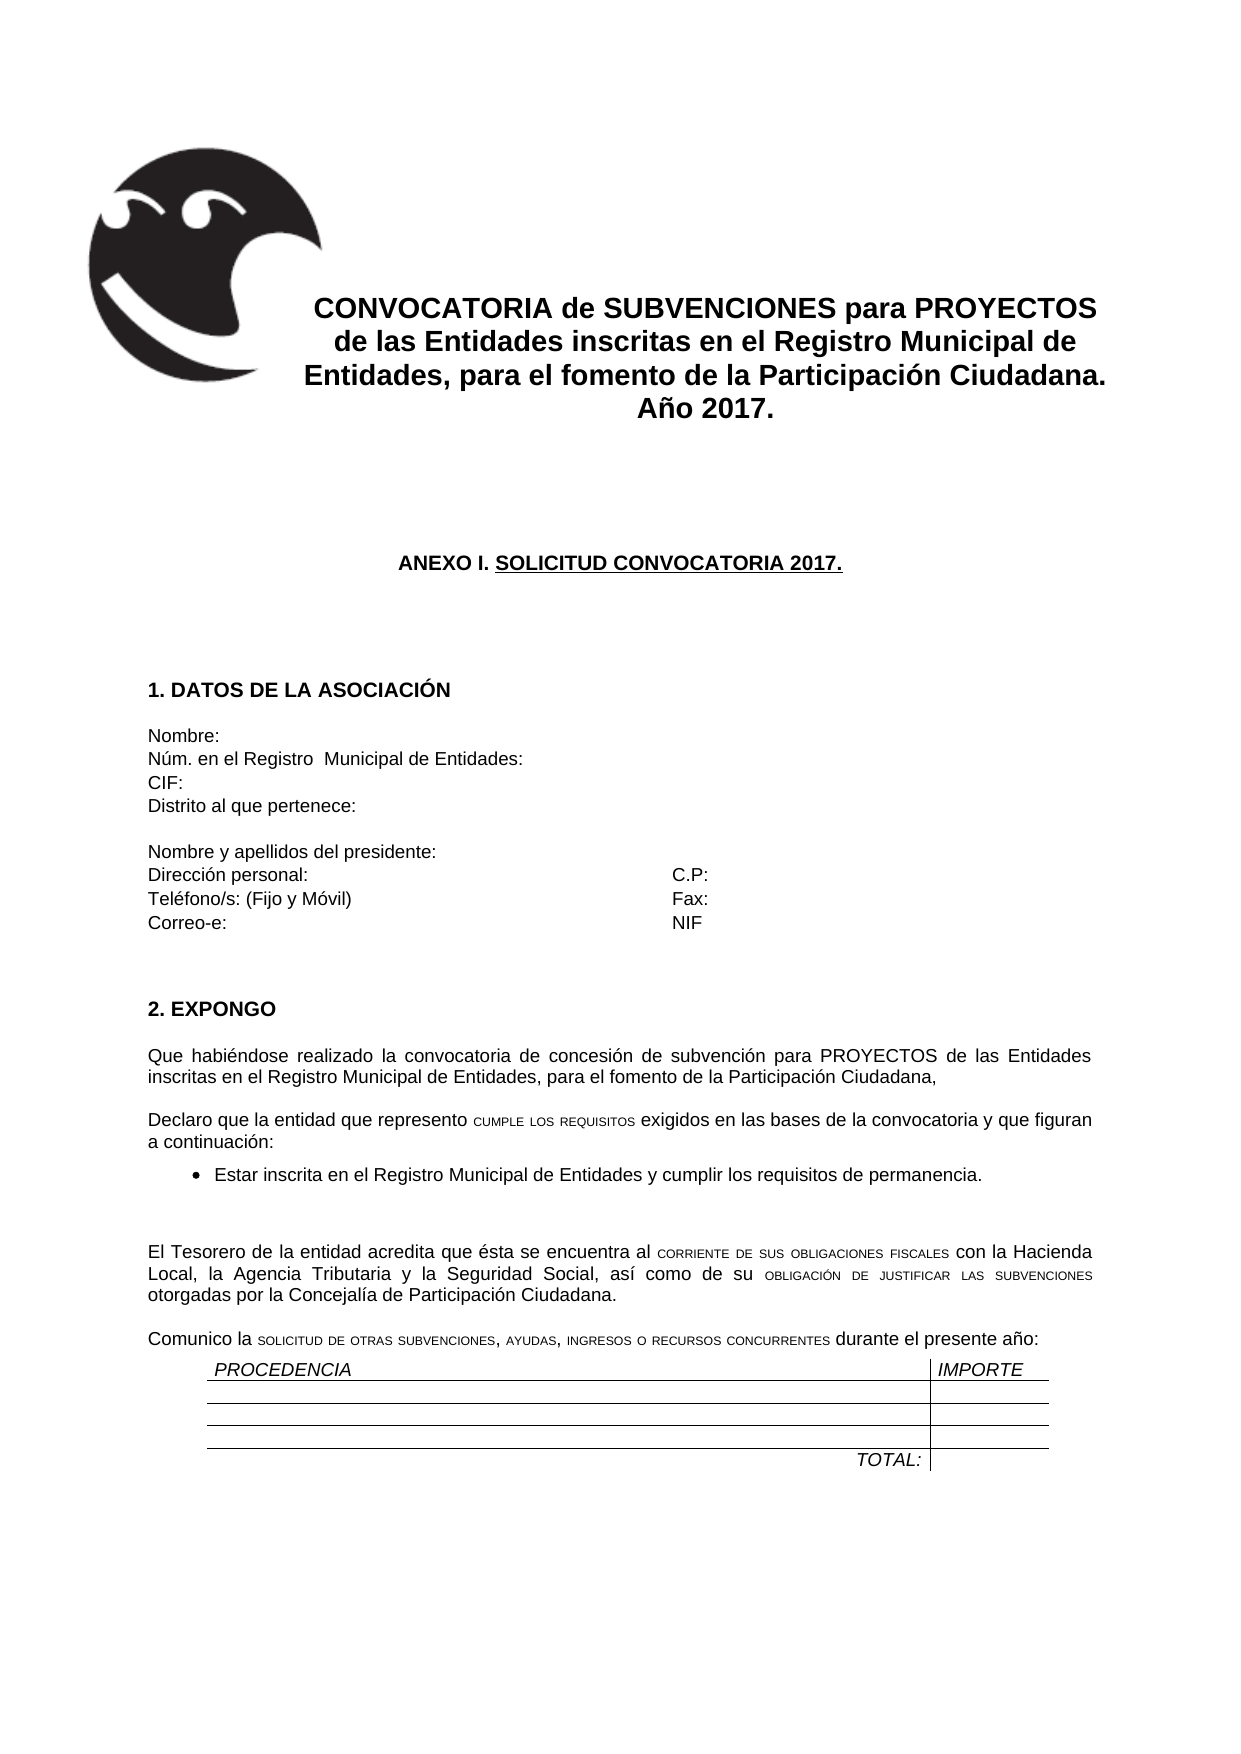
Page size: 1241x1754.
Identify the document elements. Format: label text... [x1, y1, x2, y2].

picture [85, 145, 324, 384]
table_header Nombre y apellidos del presidente: [140, 840, 812, 863]
table_cell [665, 747, 1122, 771]
table_header Estar inscrita en el Registro Municipal de Entidades y cumplir los requisitos de permanencia. [207, 1164, 1122, 1207]
table_cell [931, 1449, 1048, 1471]
table_header Nombre: [140, 723, 1122, 747]
table_cell [141, 1425, 207, 1448]
text ANEXO I. SOLICITUD CONVOCATORIA 2017. [148, 551, 1092, 575]
table_cell [141, 1380, 207, 1403]
table_cell CIF: [140, 771, 664, 794]
table_cell [931, 1426, 1048, 1448]
table_cell [207, 1426, 930, 1448]
table_header [148, 1164, 207, 1207]
table_cell [931, 1381, 1048, 1403]
text 2. EXPONGO [148, 997, 1092, 1021]
table_cell [148, 1208, 207, 1229]
table_cell [141, 1403, 207, 1425]
table_cell Fax: [665, 887, 1122, 910]
text Comunico la solicitud de otras subvenciones, ayudas, ingresos o recursos concurrentes durante el presente año: [148, 1327, 1092, 1349]
table_header [141, 1359, 207, 1380]
table_cell Teléfono/s: (Fijo y Móvil) [140, 887, 664, 910]
table_cell [141, 1448, 207, 1471]
table_cell Núm. en el Registro Municipal de Entidades: [140, 747, 664, 771]
table_cell [207, 1404, 930, 1425]
table_cell [812, 863, 1122, 887]
table_cell Distrito al que pertenece: [140, 794, 664, 818]
table_cell [665, 771, 1122, 794]
text CONVOCATORIA de SUBVENCIONES para PROYECTOS de las Entidades inscritas en el Registro Municipal de Entidades, para el fomento de la Participación Ciudadana. Año 2017. [298, 291, 1112, 425]
text 1. DATOS DE LA ASOCIACIÓN [148, 678, 1092, 702]
table_cell [207, 1208, 1122, 1229]
text Que habiéndose realizado la convocatoria de concesión de subvención para PROYECTOS de las Entidades inscritas en el Registro Municipal de Entidades, para el fomento de la Participación Ciudadana, [148, 1044, 1092, 1088]
table_cell [665, 794, 1122, 818]
table_cell NIF [665, 910, 1122, 934]
table_cell Correo-e: [140, 910, 664, 934]
text El Tesorero de la entidad acredita que ésta se encuentra al corriente de sus obligaciones fiscales con la Hacienda Local, la Agencia Tributaria y la Seguridad Social, así como de su obligación de justificar las subvenciones otorgadas por la Concejalía de Participación Ciudadana. [148, 1241, 1092, 1306]
table_cell [207, 1381, 930, 1403]
table_header IMPORTE [931, 1359, 1048, 1380]
text Declaro que la entidad que represento cumple los requisitos exigidos en las bases de la convocatoria y que figuran a continuación: [148, 1109, 1092, 1152]
table_header PROCEDENCIA [207, 1359, 930, 1380]
table_cell [931, 1404, 1048, 1425]
table_cell TOTAL: [207, 1449, 930, 1471]
table_header [812, 840, 1122, 863]
table_cell C.P: [665, 863, 812, 887]
table_cell Dirección personal: [140, 863, 664, 887]
